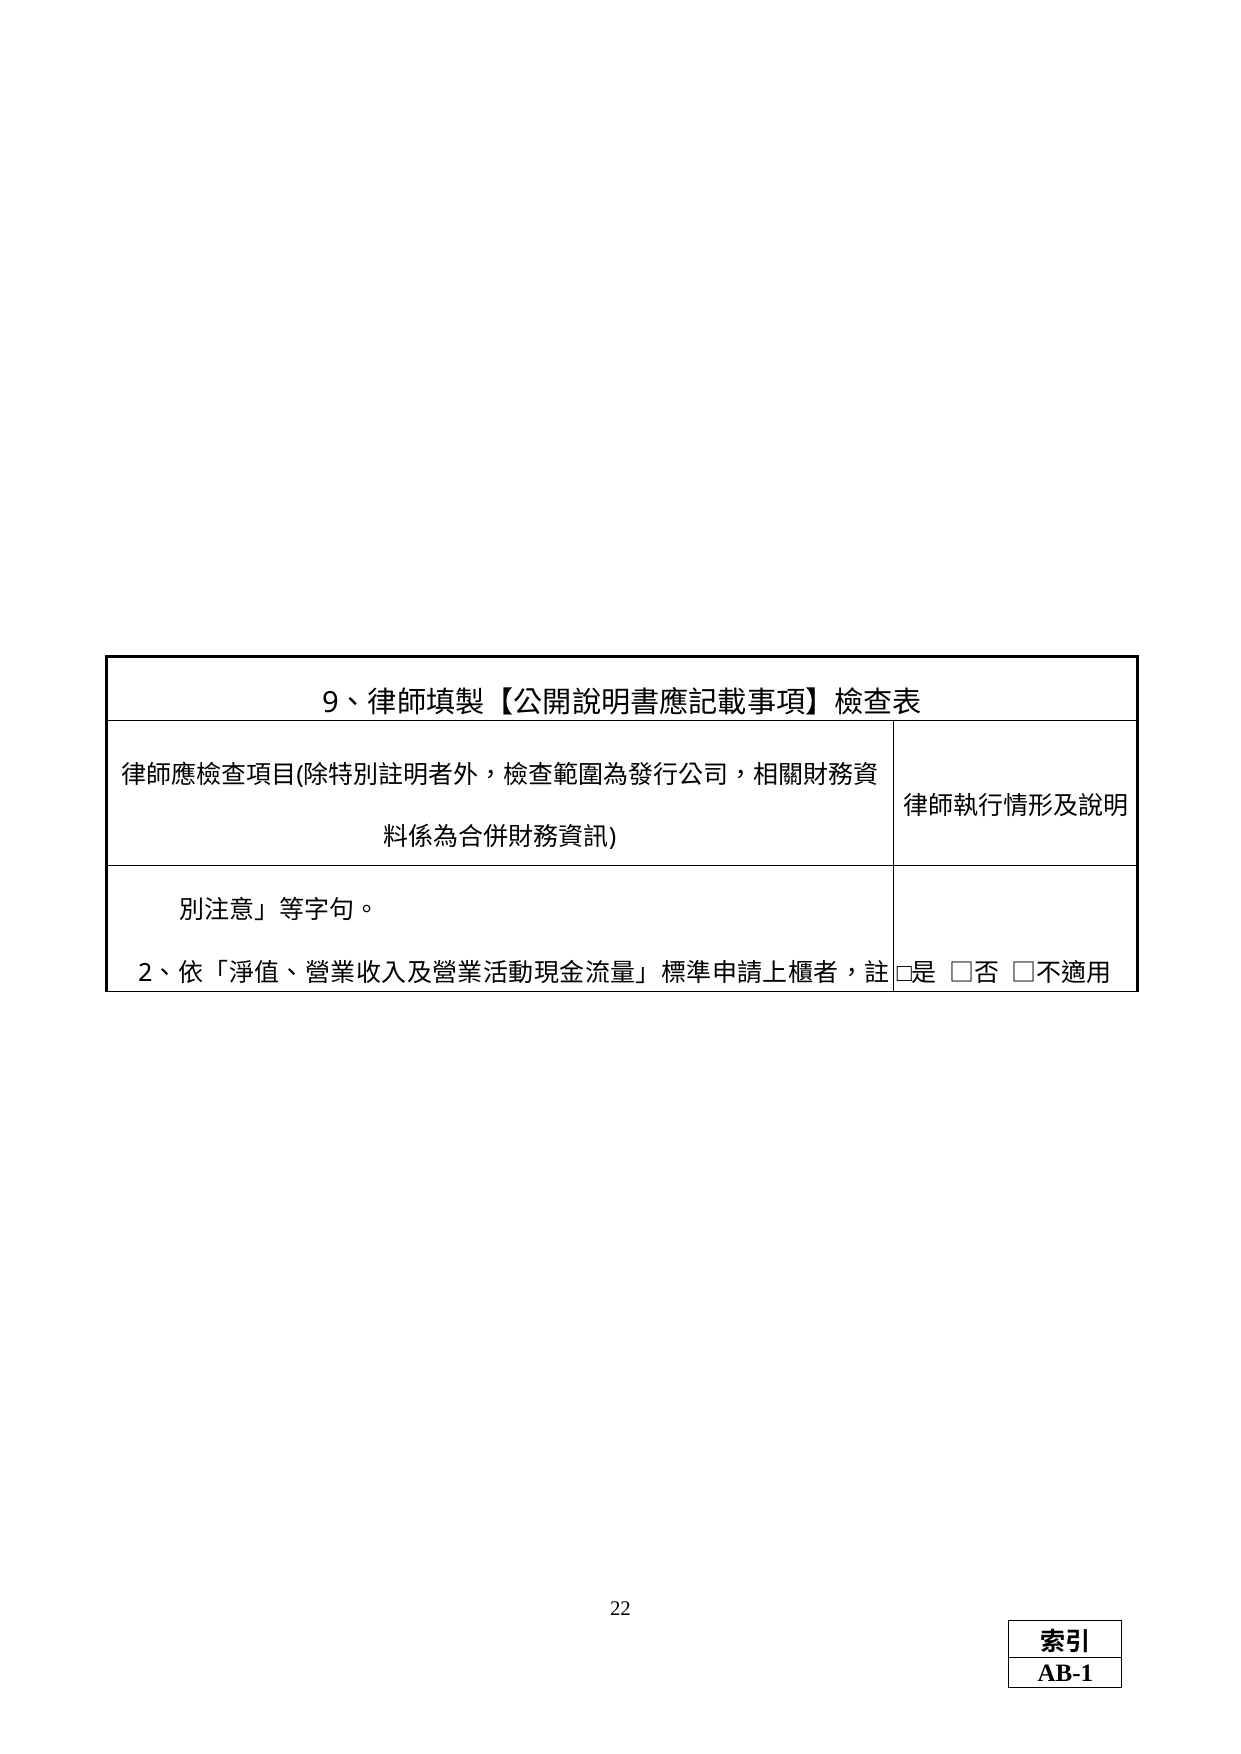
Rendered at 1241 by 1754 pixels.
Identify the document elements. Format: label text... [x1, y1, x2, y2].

table_header 9、律師填製【公開說明書應記載事項】檢查表 [108, 658, 1136, 720]
table_cell 律師執行情形及說明 [894, 721, 1136, 865]
table_cell 別注意」等字句。 2、依「淨值、營業收入及營業活動現金流量」標準申請上櫃者，註 [108, 866, 893, 991]
table_cell 律師應檢查項目(除特別註明者外，檢查範圍為發行公司，相關財務資料係為合併財務資訊) [108, 721, 893, 865]
table_cell □是 □否 □不適用 [894, 866, 1136, 991]
